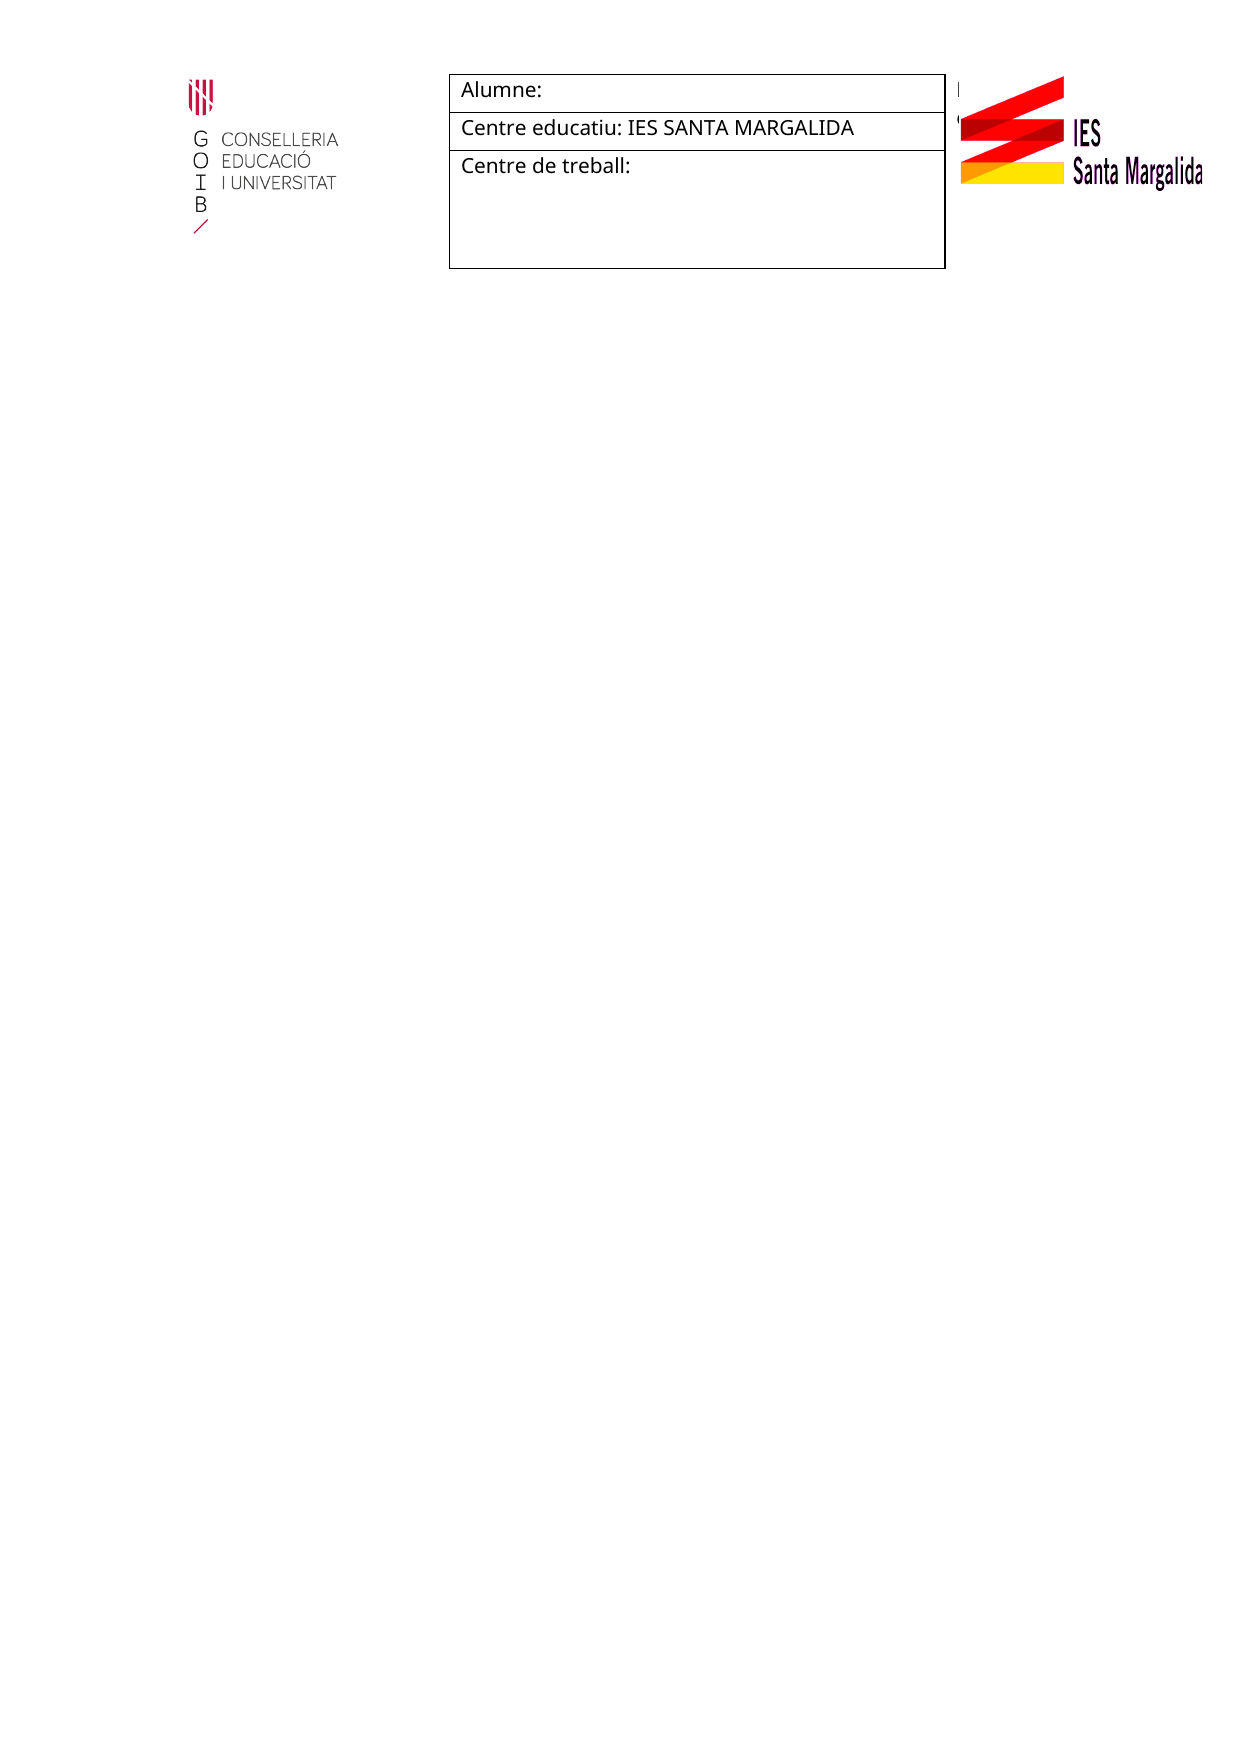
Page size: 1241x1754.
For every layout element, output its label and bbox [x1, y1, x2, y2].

picture [960, 76, 1203, 191]
picture [180, 73, 347, 240]
